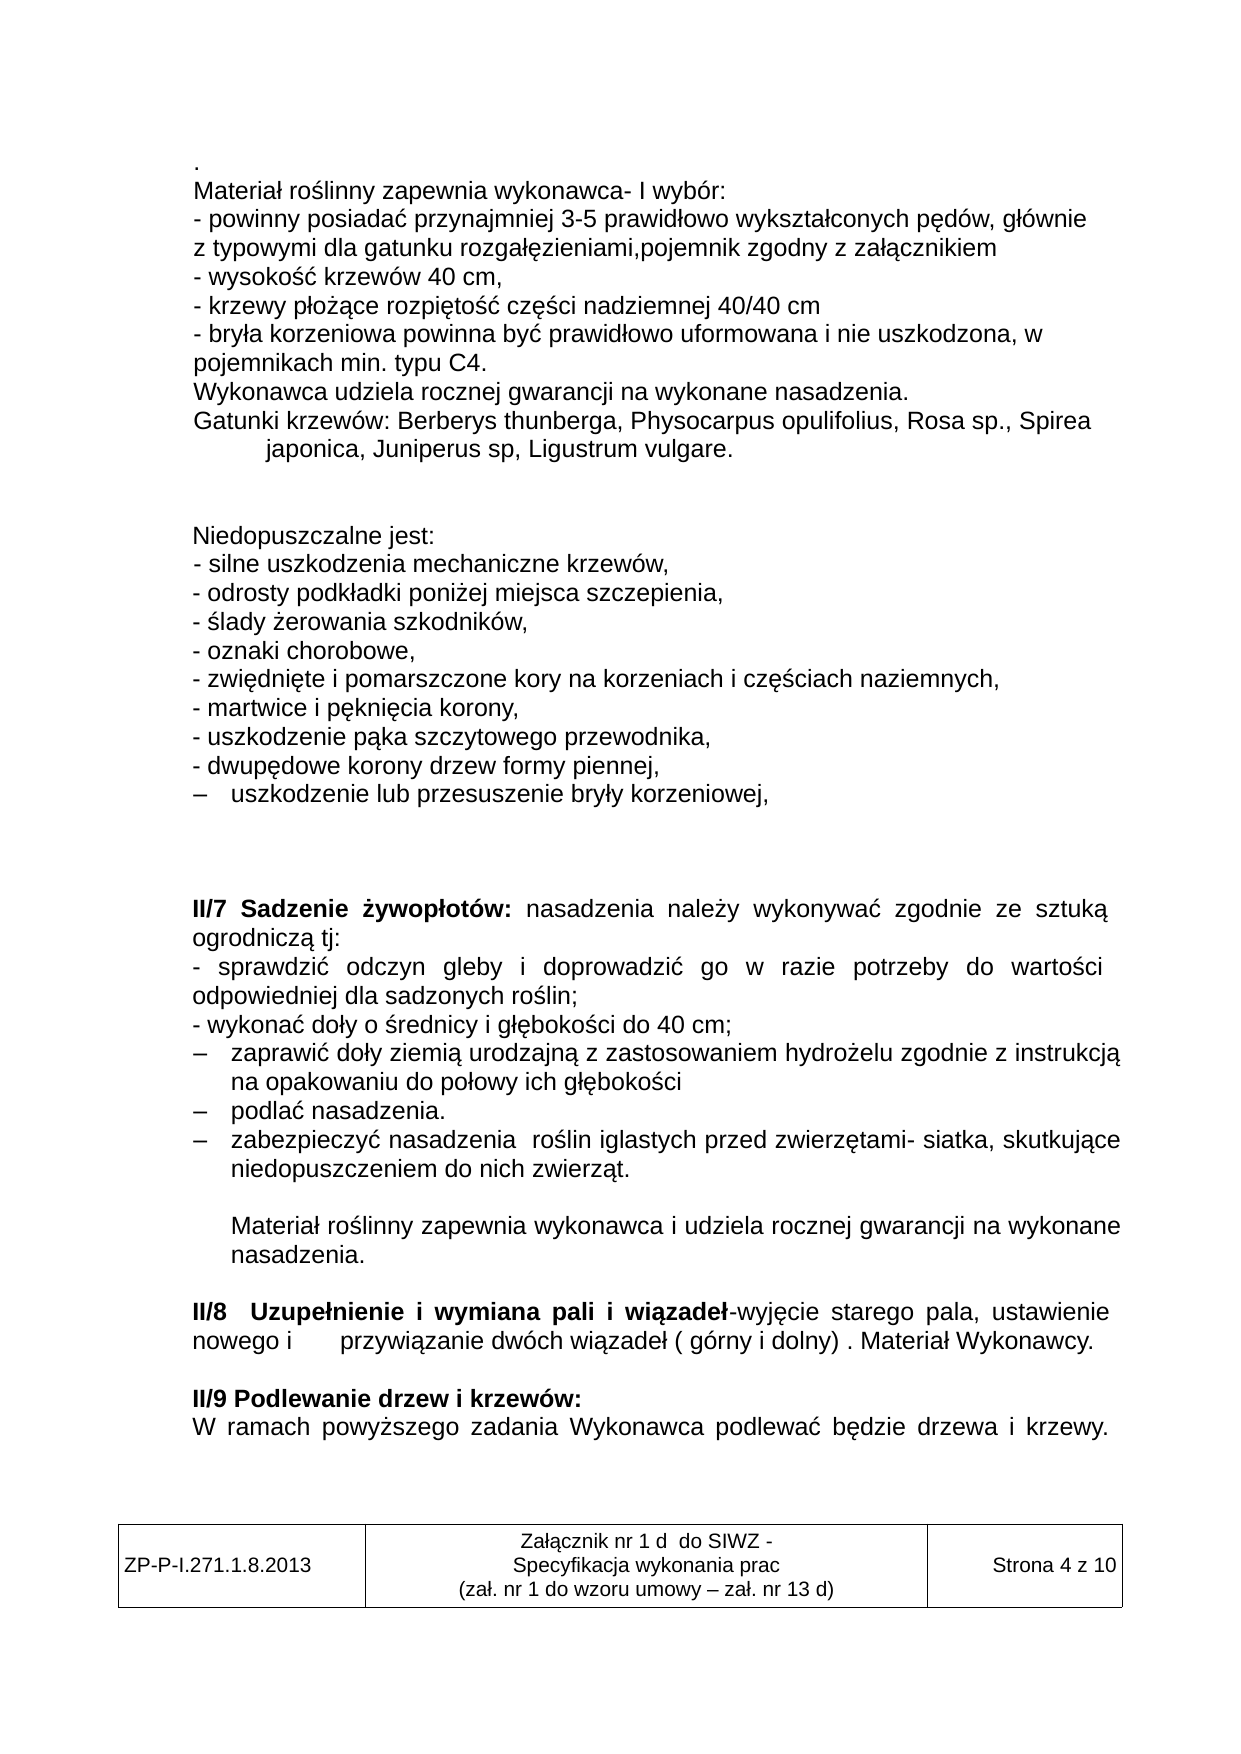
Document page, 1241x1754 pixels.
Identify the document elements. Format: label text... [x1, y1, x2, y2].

list Materiał roślinny zapewnia wykonawca i udziela rocznej gwarancji na wykonane nasadzenia. [193, 1211, 1122, 1269]
text - sprawdzić odczyn gleby i doprowadzić go w razie potrzeby do wartości odpowiedniej dla sadzonych roślin; [118, 952, 1122, 1009]
list - krzewy płożące rozpiętość części nadziemnej 40/40 cm [156, 291, 1122, 319]
text W ramach powyższego zadania Wykonawca podlewać będzie drzewa i krzewy. [118, 1412, 1122, 1441]
text II/9 Podlewanie drzew i krzewów: [118, 1384, 1122, 1412]
list - silne uszkodzenia mechaniczne krzewów, [156, 549, 1122, 578]
text - dwupędowe korony drzew formy piennej, [118, 751, 1122, 779]
text - martwice i pęknięcia korony, [118, 693, 1122, 722]
text - wykonać doły o średnicy i głębokości do 40 cm; [118, 1009, 1122, 1038]
text - zwiędnięte i pomarszczone kory na korzeniach i częściach naziemnych, [118, 664, 1122, 693]
text II/7 Sadzenie żywopłotów: nasadzenia należy wykonywać zgodnie ze sztuką ogrodniczą tj: [118, 894, 1122, 952]
list - bryła korzeniowa powinna być prawidłowo uformowana i nie uszkodzona, w pojemnikach min. typu C4. [156, 319, 1122, 377]
text - uszkodzenie pąka szczytowego przewodnika, [118, 722, 1122, 751]
text II/8 Uzupełnienie i wymiana pali i wiązadeł-wyjęcie starego pala, ustawienie nowego i przywiązanie dwóch wiązadeł ( górny i dolny) . Materiał Wykonawcy. [118, 1297, 1122, 1355]
list . [156, 147, 1122, 176]
list - wysokość krzewów 40 cm, [156, 262, 1122, 291]
list podlać nasadzenia. [193, 1096, 1122, 1125]
list Materiał roślinny zapewnia wykonawca- I wybór: [156, 176, 1122, 204]
text - oznaki chorobowe, [118, 636, 1122, 664]
text - ślady żerowania szkodników, [118, 607, 1122, 636]
list Wykonawca udziela rocznej gwarancji na wykonane nasadzenia. [156, 377, 1122, 406]
list - powinny posiadać przynajmniej 3-5 prawidłowo wykształconych pędów, głównie z typowymi dla gatunku rozgałęzieniami,pojemnik zgodny z załącznikiem [156, 204, 1122, 262]
list zaprawić doły ziemią urodzajną z zastosowaniem hydrożelu zgodnie z instrukcją na opakowaniu do połowy ich głębokości [193, 1038, 1122, 1096]
list zabezpieczyć nasadzenia roślin iglastych przed zwierzętami- siatka, skutkujące niedopuszczeniem do nich zwierząt. [193, 1125, 1122, 1182]
list Gatunki krzewów: Berberys thunberga, Physocarpus opulifolius, Rosa sp., Spirea japonica, Juniperus sp, Ligustrum vulgare. [156, 406, 1122, 463]
text - odrosty podkładki poniżej miejsca szczepienia, [118, 578, 1122, 607]
text Niedopuszczalne jest: [118, 521, 1122, 549]
list uszkodzenie lub przesuszenie bryły korzeniowej, [193, 779, 1122, 808]
